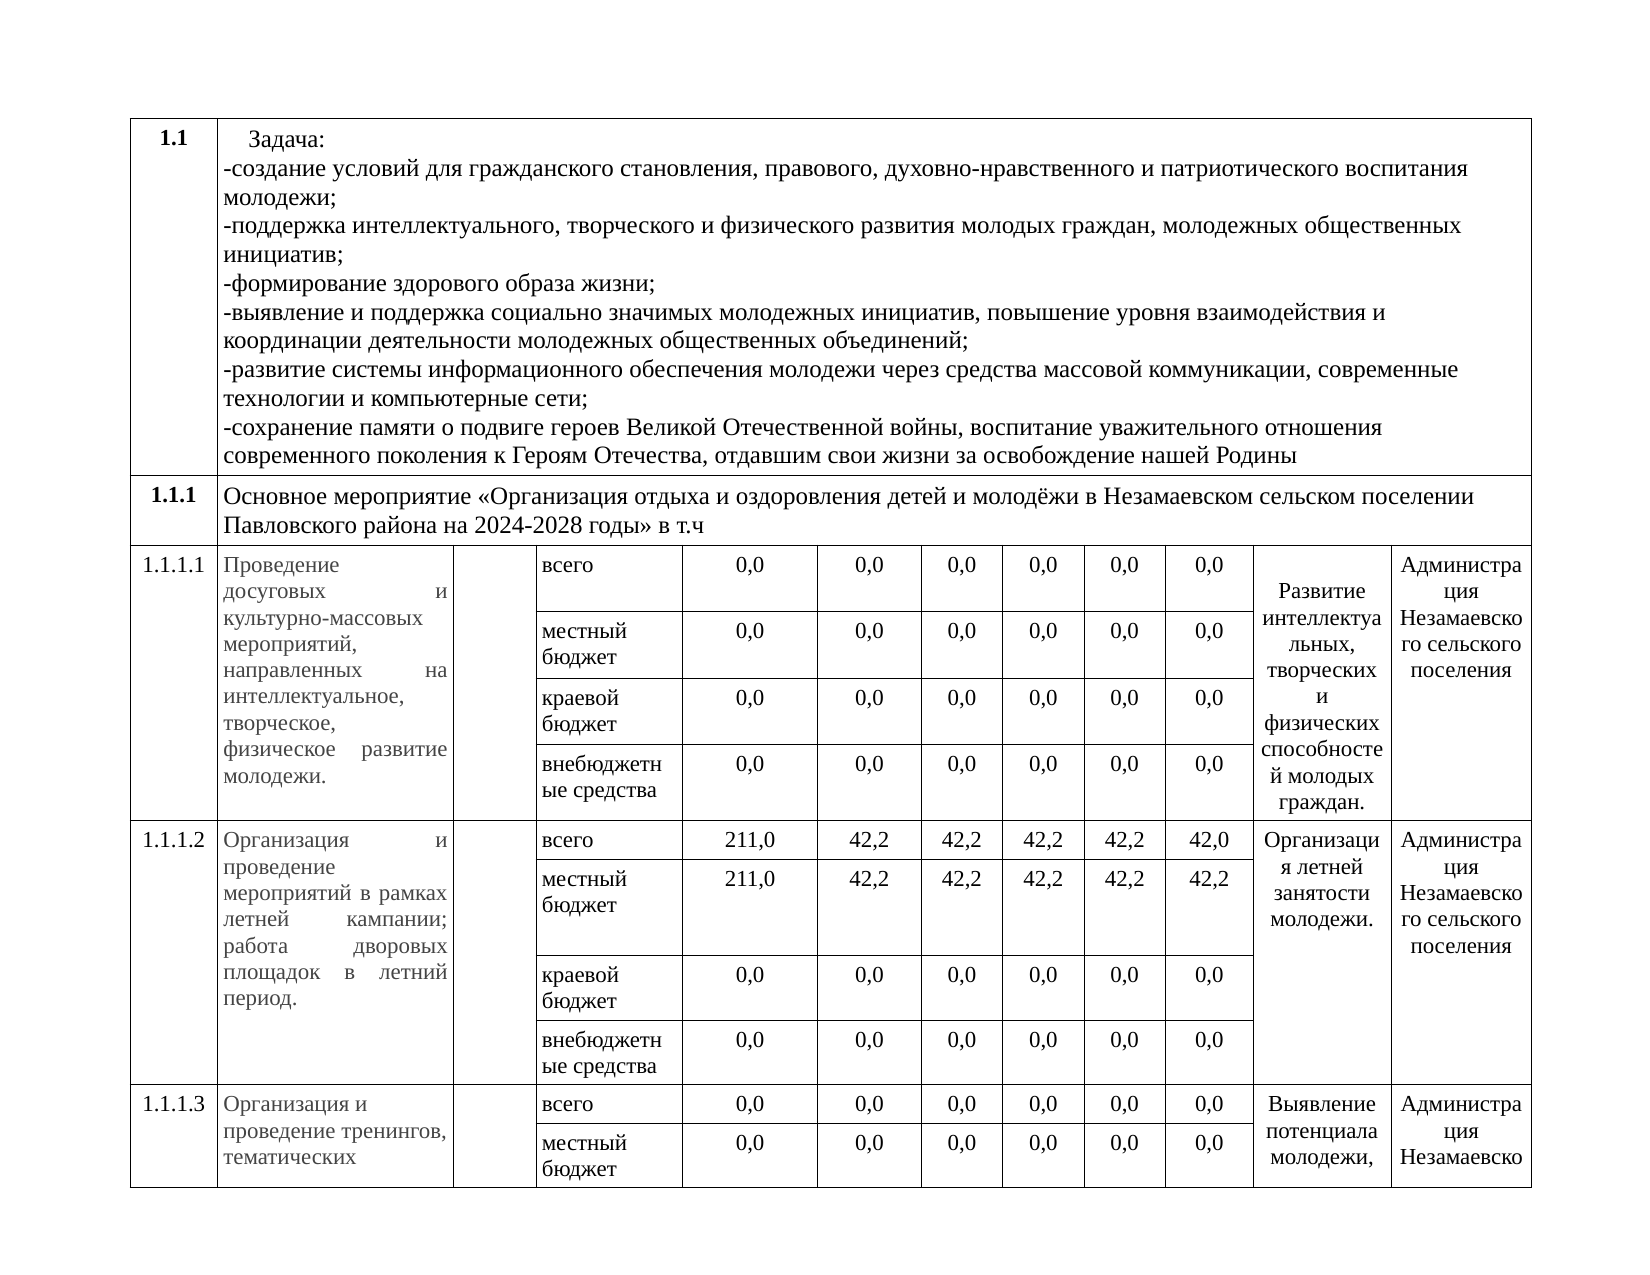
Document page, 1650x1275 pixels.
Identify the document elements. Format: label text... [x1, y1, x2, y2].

table_cell 0,0 [818, 1124, 921, 1187]
table_cell 0,0 [683, 745, 817, 820]
table_cell Задача: -создание условий для гражданского становления, правового, духовно-нравственного и патриотического воспитания молодежи; -поддержка интеллектуального, творческого и физического развития молодых граждан, молодежных общественных инициатив; -формирование здорового образа жизни; -выявление и поддержка социально значимых молодежных инициатив, повышение уровня взаимодействия и координации деятельности молодежных общественных объединений; -развитие системы информационного обеспечения молодежи через средства массовой коммуникации, современные технологии и компьютерные сети; -сохранение памяти о подвиге героев Великой Отечественной войны, воспитание уважительного отношения современного поколения к Героям Отечества, отдавшим свои жизни за освобождение нашей Родины [218, 119, 1531, 475]
table_cell 0,0 [1003, 612, 1084, 677]
table_cell 0,0 [683, 546, 817, 611]
table_cell внебюджетные средства [537, 1021, 682, 1084]
table_cell краевой бюджет [537, 956, 682, 1019]
table_cell 42,2 [818, 860, 921, 955]
table_cell всего [537, 546, 682, 611]
table_cell 0,0 [818, 546, 921, 611]
table_cell 0,0 [683, 1124, 817, 1187]
table_cell внебюджетные средства [537, 745, 682, 820]
table_cell 0,0 [1085, 956, 1165, 1019]
table_cell Развитие интеллектуальных, творческих и физических способностей молодых граждан. [1254, 546, 1391, 820]
table_cell 0,0 [922, 612, 1002, 677]
table_cell 0,0 [1166, 546, 1253, 611]
table_cell местный бюджет [537, 1124, 682, 1187]
table_cell 0,0 [1166, 1021, 1253, 1084]
table_cell 1.1.1.3 [131, 1085, 217, 1187]
table_cell 0,0 [1085, 679, 1165, 744]
table_cell 0,0 [818, 1021, 921, 1084]
table_cell 42,2 [1085, 860, 1165, 955]
table_cell 0,0 [683, 612, 817, 677]
table_cell 0,0 [922, 745, 1002, 820]
table_cell Организация летней занятости молодежи. [1254, 821, 1391, 1084]
table_cell 0,0 [1085, 612, 1165, 677]
table_cell Организация и проведение мероприятий в рамках летней кампании; работа дворовых площадок в летний период. [218, 821, 453, 1084]
table_cell 1.1.1 [131, 476, 217, 544]
table_cell местный бюджет [537, 860, 682, 955]
table_cell 0,0 [1003, 546, 1084, 611]
table_cell 0,0 [1166, 1085, 1253, 1123]
table_cell 0,0 [683, 1021, 817, 1084]
table_cell 0,0 [683, 1085, 817, 1123]
table_cell Организация и проведение тренингов, тематических [218, 1085, 453, 1187]
table_cell 0,0 [683, 956, 817, 1019]
table_cell 1.1.1.2 [131, 821, 217, 1084]
table_cell 1.1 [131, 119, 217, 475]
table_cell 0,0 [818, 679, 921, 744]
table_cell 0,0 [818, 745, 921, 820]
table_cell 0,0 [1085, 1021, 1165, 1084]
table_cell всего [537, 1085, 682, 1123]
table_cell 0,0 [922, 956, 1002, 1019]
table_cell 42,2 [922, 821, 1002, 858]
table_cell 42,2 [818, 821, 921, 858]
table_cell [454, 546, 536, 820]
table_cell 0,0 [1166, 745, 1253, 820]
table_cell 0,0 [922, 679, 1002, 744]
table_cell 42,2 [1085, 821, 1165, 858]
table_cell Основное мероприятие «Организация отдыха и оздоровления детей и молодёжи в Незамаевском сельском поселении Павловского района на 2024-2028 годы» в т.ч [218, 476, 1531, 544]
table_cell 0,0 [1003, 745, 1084, 820]
table_cell 0,0 [922, 1021, 1002, 1084]
table_cell [454, 1085, 536, 1187]
table_cell 0,0 [1003, 1085, 1084, 1123]
table_cell 0,0 [1003, 679, 1084, 744]
table_cell 42,2 [1003, 860, 1084, 955]
table_cell 42,2 [922, 860, 1002, 955]
table_cell 0,0 [683, 679, 817, 744]
table_cell 0,0 [818, 956, 921, 1019]
table_cell 0,0 [922, 546, 1002, 611]
table_cell 0,0 [1085, 745, 1165, 820]
table_cell 0,0 [1085, 1085, 1165, 1123]
table_cell 211,0 [683, 821, 817, 858]
table_cell 0,0 [1003, 1021, 1084, 1084]
table_cell Выявление потенциала молодежи, [1254, 1085, 1391, 1187]
table_cell Администрация Незамаевского сельского поселения [1392, 546, 1531, 820]
table_cell 1.1.1.1 [131, 546, 217, 820]
table_cell [454, 821, 536, 1084]
table_cell 0,0 [1166, 956, 1253, 1019]
table_cell Проведение досуговых и культурно-массовых мероприятий, направленных на интеллектуальное, творческое, физическое развитие молодежи. [218, 546, 453, 820]
table_cell 42,0 [1166, 821, 1253, 858]
table_cell 0,0 [1166, 1124, 1253, 1187]
table_cell 0,0 [922, 1085, 1002, 1123]
table_cell 0,0 [1085, 1124, 1165, 1187]
table_cell 42,2 [1003, 821, 1084, 858]
table_cell местный бюджет [537, 612, 682, 677]
table_cell 0,0 [818, 612, 921, 677]
table_cell 211,0 [683, 860, 817, 955]
table_cell 0,0 [1003, 956, 1084, 1019]
table_cell Администрация Незамаевско [1392, 1085, 1531, 1187]
table_cell 0,0 [1166, 612, 1253, 677]
table_cell 0,0 [1003, 1124, 1084, 1187]
table_cell 0,0 [1166, 679, 1253, 744]
table_cell краевой бюджет [537, 679, 682, 744]
table_cell 0,0 [922, 1124, 1002, 1187]
table_cell всего [537, 821, 682, 858]
table_cell 0,0 [818, 1085, 921, 1123]
table_cell 0,0 [1085, 546, 1165, 611]
table_cell Администрация Незамаевского сельского поселения [1392, 821, 1531, 1084]
table_cell 42,2 [1166, 860, 1253, 955]
